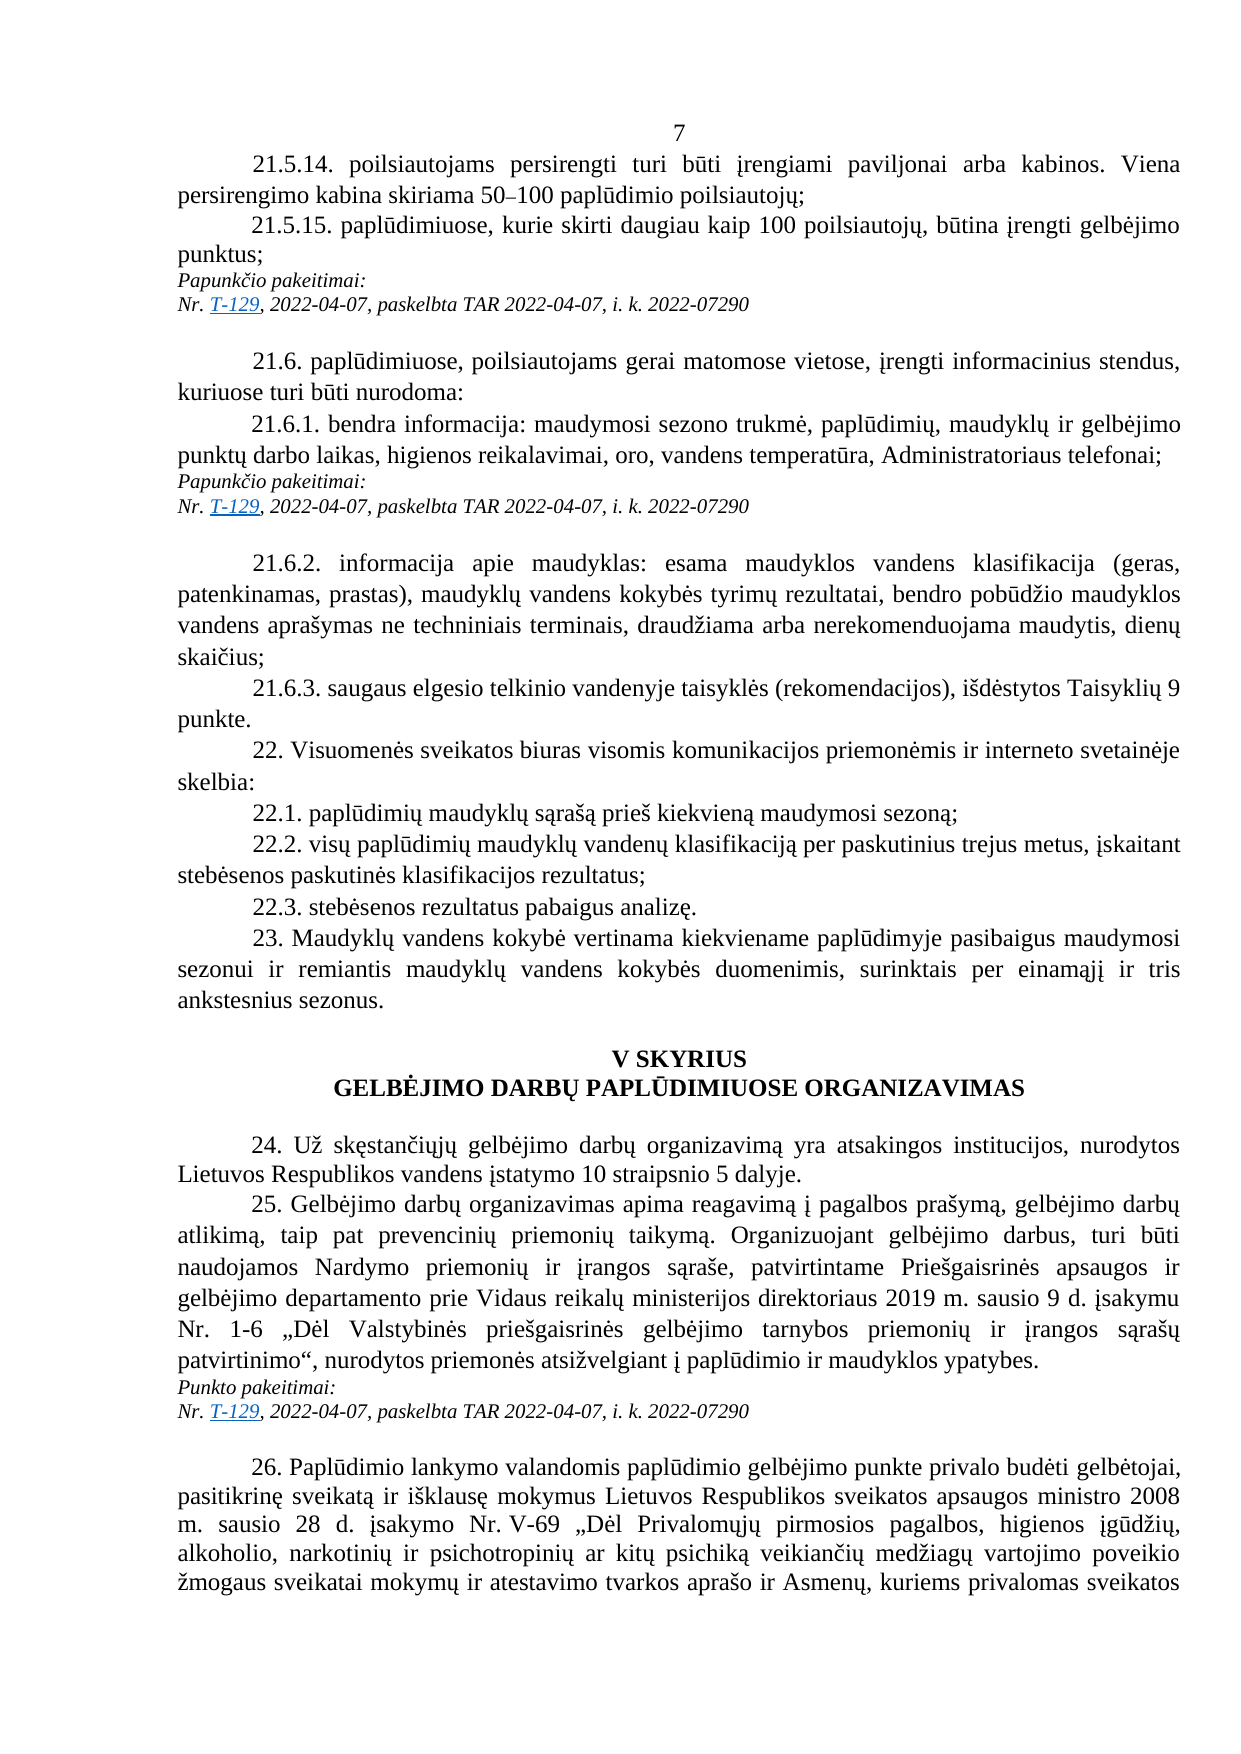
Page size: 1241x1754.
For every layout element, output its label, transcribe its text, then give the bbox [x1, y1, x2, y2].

text 23. Maudyklų vandens kokybė vertinama kiekviename paplūdimyje pasibaigus maudymosi sezonui ir remiantis maudyklų vandens kokybės duomenimis, surinktais per einamąjį ir tris ankstesnius sezonus. [177, 921, 1181, 1015]
text 21.6.2. informacija apie maudyklas: esama maudyklos vandens klasifikacija (geras, patenkinamas, prastas), maudyklų vandens kokybės tyrimų rezultatai, bendro pobūdžio maudyklos vandens aprašymas ne techniniais terminais, draudžiama arba nerekomenduojama maudytis, dienų skaičius; [177, 546, 1181, 671]
text Papunkčio pakeitimai: [177, 469, 1181, 493]
text 21.5.15. paplūdimiuose, kurie skirti daugiau kaip 100 poilsiautojų, būtina įrengti gelbėjimo punktus; [177, 210, 1181, 268]
text V SKYRIUS [177, 1044, 1181, 1073]
text Nr. T-129, 2022-04-07, paskelbta TAR 2022-04-07, i. k. 2022-07290 [177, 1399, 1181, 1423]
text Papunkčio pakeitimai: [177, 268, 1181, 292]
text 22.3. stebėsenos rezultatus pabaigus analizę. [177, 890, 1181, 921]
text 22.2. visų paplūdimių maudyklų vandenų klasifikaciją per paskutinius trejus metus, įskaitant stebėsenos paskutinės klasifikacijos rezultatus; [177, 828, 1181, 890]
text 25. Gelbėjimo darbų organizavimas apima reagavimą į pagalbos prašymą, gelbėjimo darbų atlikimą, taip pat prevencinių priemonių taikymą. Organizuojant gelbėjimo darbus, turi būti naudojamos Nardymo priemonių ir įrangos sąraše, patvirtintame Priešgaisrinės apsaugos ir gelbėjimo departamento prie Vidaus reikalų ministerijos direktoriaus 2019 m. sausio 9 d. įsakymu Nr. 1-6 „Dėl Valstybinės priešgaisrinės gelbėjimo tarnybos priemonių ir įrangos sąrašų patvirtinimo“, nurodytos priemonės atsižvelgiant į paplūdimio ir maudyklos ypatybes. [177, 1188, 1181, 1375]
text 22. Visuomenės sveikatos biuras visomis komunikacijos priemonėmis ir interneto svetainėje skelbia: [177, 734, 1181, 796]
text GELBĖJIMO DARBŲ PAPLŪDIMIUOSE ORGANIZAVIMAS [177, 1073, 1181, 1101]
text 26. Paplūdimio lankymo valandomis paplūdimio gelbėjimo punkte privalo budėti gelbėtojai, pasitikrinę sveikatą ir išklausę mokymus Lietuvos Respublikos sveikatos apsaugos ministro 2008 m. sausio 28 d. įsakymo Nr. V-69 „Dėl Privalomųjų pirmosios pagalbos, higienos įgūdžių, alkoholio, narkotinių ir psichotropinių ar kitų psichiką veikiančių medžiagų vartojimo poveikio žmogaus sveikatai mokymų ir atestavimo tvarkos aprašo ir Asmenų, kuriems privalomas sveikatos [177, 1452, 1181, 1596]
text Nr. T-129, 2022-04-07, paskelbta TAR 2022-04-07, i. k. 2022-07290 [177, 292, 1181, 316]
text 21.6.3. saugaus elgesio telkinio vandenyje taisyklės (rekomendacijos), išdėstytos Taisyklių 9 punkte. [177, 671, 1181, 734]
text Nr. T-129, 2022-04-07, paskelbta TAR 2022-04-07, i. k. 2022-07290 [177, 493, 1181, 518]
text 21.6. paplūdimiuose, poilsiautojams gerai matomose vietose, įrengti informacinius stendus, kuriuose turi būti nurodoma: [177, 344, 1181, 407]
text 22.1. paplūdimių maudyklų sąrašą prieš kiekvieną maudymosi sezoną; [177, 796, 1181, 828]
text Punkto pakeitimai: [177, 1375, 1181, 1399]
text 21.5.14. poilsiautojams persirengti turi būti įrengiami paviljonai arba kabinos. Viena persirengimo kabina skiriama 50–100 paplūdimio poilsiautojų; [177, 148, 1181, 210]
text 24. Už skęstančiųjų gelbėjimo darbų organizavimą yra atsakingos institucijos, nurodytos Lietuvos Respublikos vandens įstatymo 10 straipsnio 5 dalyje. [177, 1130, 1181, 1188]
text 21.6.1. bendra informacija: maudymosi sezono trukmė, paplūdimių, maudyklų ir gelbėjimo punktų darbo laikas, higienos reikalavimai, oro, vandens temperatūra, Administratoriaus telefonai; [177, 407, 1181, 469]
